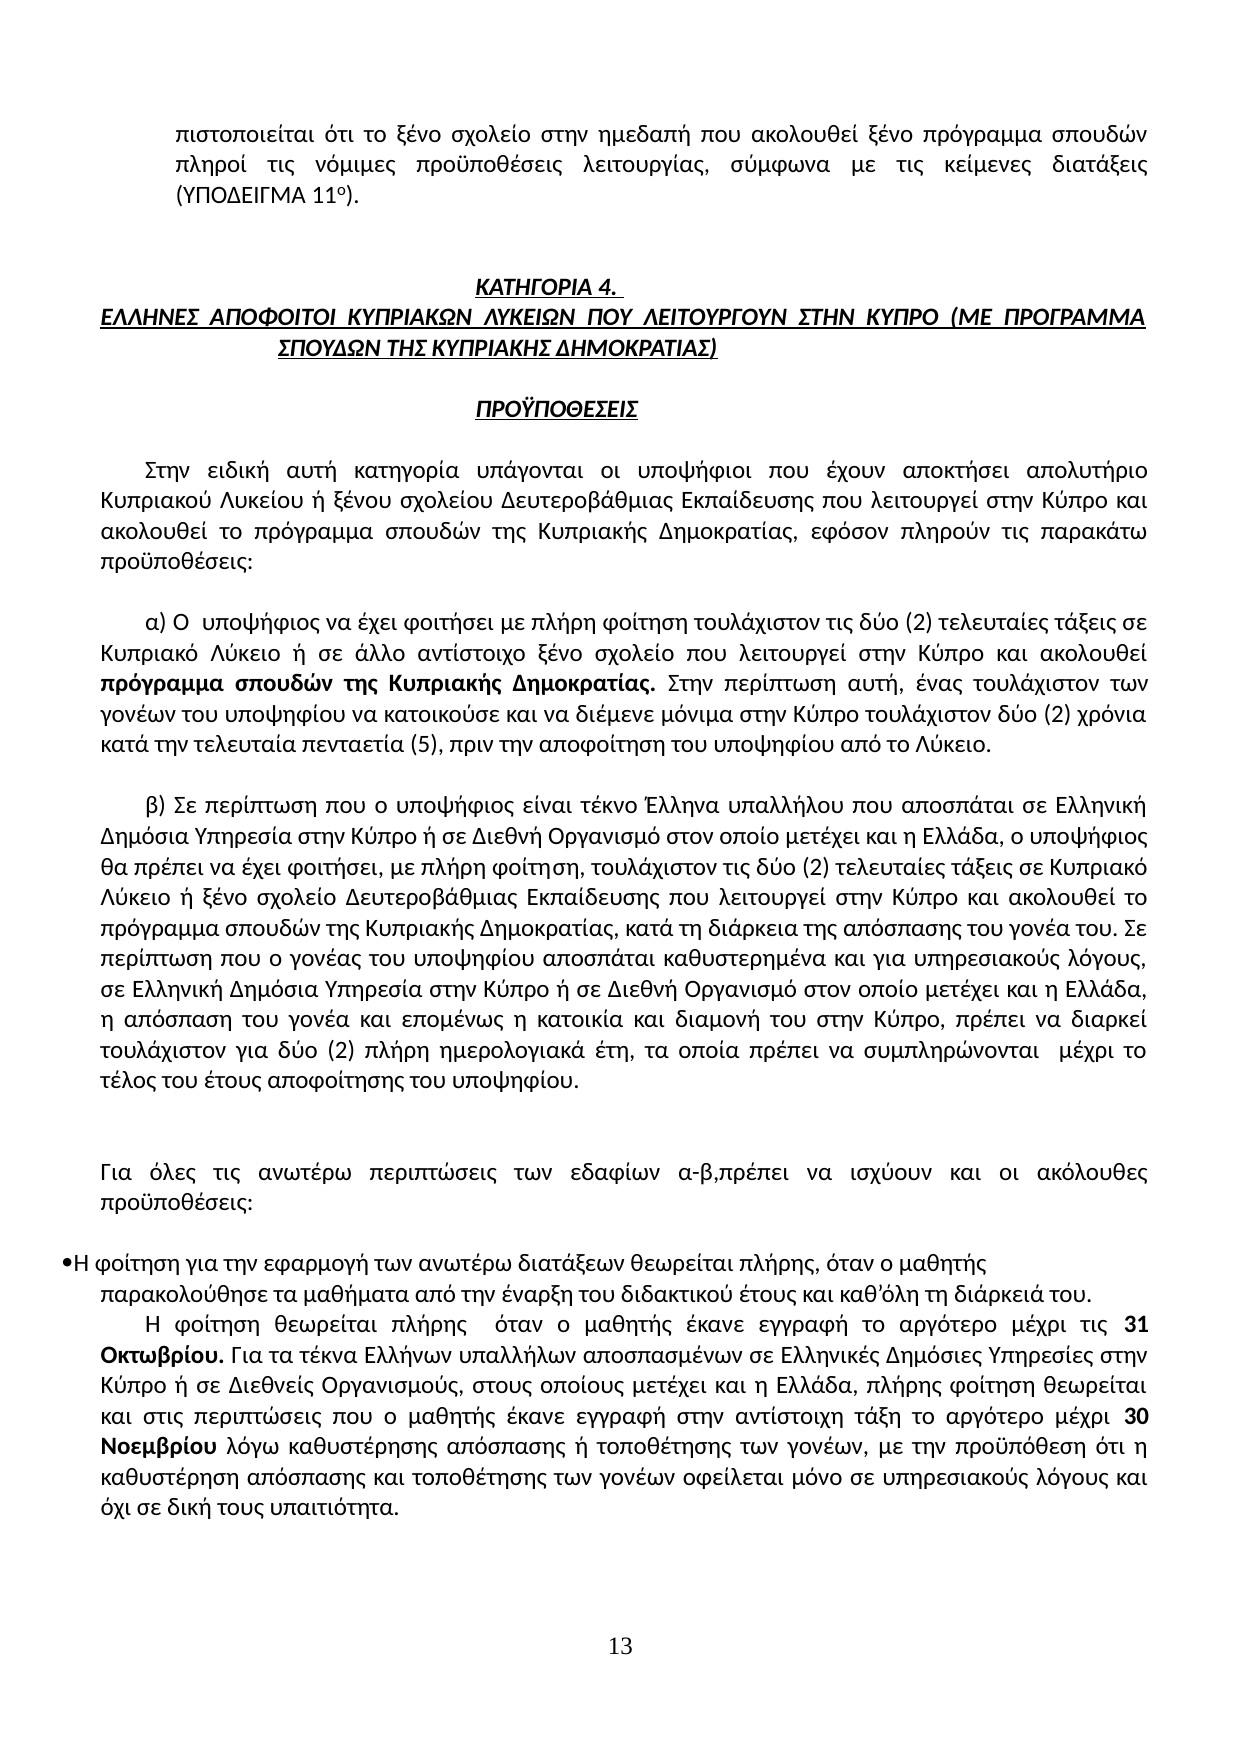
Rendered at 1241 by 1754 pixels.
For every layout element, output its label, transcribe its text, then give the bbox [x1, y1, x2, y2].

list Η φοίτηση για την εφαρμογή των ανωτέρω διατάξεων θεωρείται πλήρης, όταν ο μαθητής [63, 1247, 1149, 1278]
text ΕΛΛΗΝΕΣ ΑΠΟΦΟΙΤΟΙ ΚΥΠΡΙΑΚΩΝ ΛΥΚΕΙΩΝ ΠΟΥ ΛΕΙΤΟΥΡΓΟΥΝ ΣΤΗΝ ΚΥΠΡΟ (ΜΕ ΠΡΟΓΡΑΜΜΑ ΣΠΟΥΔΩΝ ΤΗΣ ΚΥΠΡΙΑΚΗΣ ΔΗΜΟΚΡΑΤΙΑΣ) [100, 301, 1149, 362]
text α) Ο υποψήφιος να έχει φοιτήσει με πλήρη φοίτηση τουλάχιστον τις δύο (2) τελευταίες τάξεις σε Κυπριακό Λύκειο ή σε άλλο αντίστοιχο ξένο σχολείο που λειτουργεί στην Κύπρο και ακολουθεί πρόγραμμα σπουδών της Κυπριακής Δημοκρατίας. Στην περίπτωση αυτή, ένας τουλάχιστον των γονέων του υποψηφίου να κατοικούσε και να διέμενε μόνιμα στην Κύπρο τουλάχιστον δύο (2) χρόνια κατά την τελευταία πενταετία (5), πριν την αποφοίτηση του υποψηφίου από το Λύκειο. [100, 606, 1149, 759]
text β) Σε περίπτωση που ο υποψήφιος είναι τέκνο Έλληνα υπαλλήλου που αποσπάται σε Ελληνική Δημόσια Υπηρεσία στην Κύπρο ή σε Διεθνή Οργανισμό στον οποίο μετέχει και η Ελλάδα, ο υποψήφιος θα πρέπει να έχει φοιτήσει, με πλήρη φοίτη­ση, τουλάχιστον τις δύο (2) τελευταίες τάξεις σε Κυπριακό Λύκειο ή ξένο σχολείο Δευτεροβάθμιας Εκπαίδευσης που λειτουργεί στην Κύπρο και ακολουθεί το πρόγραμμα σπουδών της Κυπριακής Δημοκρατίας, κατά τη διάρκεια της απόσπασης του γονέα του. Σε περίπτωση που ο γονέας του υποψηφίου αποσπάται καθυστερημένα και για υπηρεσιακούς λόγους, σε Ελληνική Δημόσια Υπηρεσία στην Κύπρο ή σε Διεθνή Οργανισμό στον οποίο μετέχει και η Ελλάδα, η απόσπαση του γονέα και επομένως η κατοικία και διαμονή του στην Κύπρο, πρέπει να διαρκεί τουλάχιστον για δύο (2) πλήρη ημερολογιακά έτη, τα οποία πρέπει να συμπληρώνονται μέχρι το τέλος του έτους αποφοίτησης του υποψηφίου. [100, 789, 1149, 1095]
text Στην ειδική αυτή κατηγορία υπάγονται οι υποψήφιοι που έχουν αποκτήσει απολυτήριο Κυπριακού Λυκείου ή ξένου σχολείου Δευτεροβάθμιας Εκπαίδευσης που λειτουργεί στην Κύπρο και ακολουθεί το πρόγραμμα σπουδών της Κυπριακής Δημοκρατίας, εφόσον πληρούν τις παρακάτω προϋποθέσεις: [100, 454, 1149, 576]
text παρακολούθησε τα μαθήματα από την έναρξη του διδακτικού έτους και καθ’όλη τη διάρκειά του. [100, 1278, 1149, 1308]
text ΠΡΟΫΠΟΘΕΣΕΙΣ [442, 393, 1149, 423]
list πιστοποιείται ότι το ξένο σχολείο στην ημεδαπή που ακολουθεί ξένο πρόγραμμα σπουδών πληροί τις νόμιμες προϋποθέσεις λειτουργίας, σύμφωνα με τις κείμενες διατάξεις (ΥΠΟΔΕΙΓΜΑ 11ο). [138, 118, 1149, 210]
text ΚΑΤΗΓΟΡΙΑ 4. [428, 271, 1149, 301]
text Για όλες τις ανωτέρω περιπτώσεις των εδαφίων α-β,πρέπει να ισχύουν και οι ακόλουθες προϋποθέσεις: [100, 1156, 1149, 1217]
text Η φοίτηση θεωρείται πλήρης όταν ο μαθητής έκανε εγγραφή το αργότερο μέχρι τις 31 Οκτωβρίου. Για τα τέκνα Ελλήνων υπαλλήλων αποσπασμένων σε Ελληνικές Δημόσιες Υπηρεσίες στην Κύπρο ή σε Διεθνείς Οργανισμούς, στους οποίους μετέχει και η Ελλάδα, πλήρης φοίτηση θεωρείται και στις περιπτώσεις που ο μαθητής έκανε εγγραφή στην αντίστοιχη τάξη το αργότερο μέχρι 30 Νοεμβρίου λόγω καθυστέρησης απόσπασης ή τοποθέτησης των γονέων, με την προϋπόθεση ότι η καθυστέρηση απόσπασης και τοποθέτησης των γονέων οφείλεται μόνο σε υπηρεσιακούς λόγους και όχι σε δική τους υπαιτιότητα. [100, 1308, 1149, 1522]
